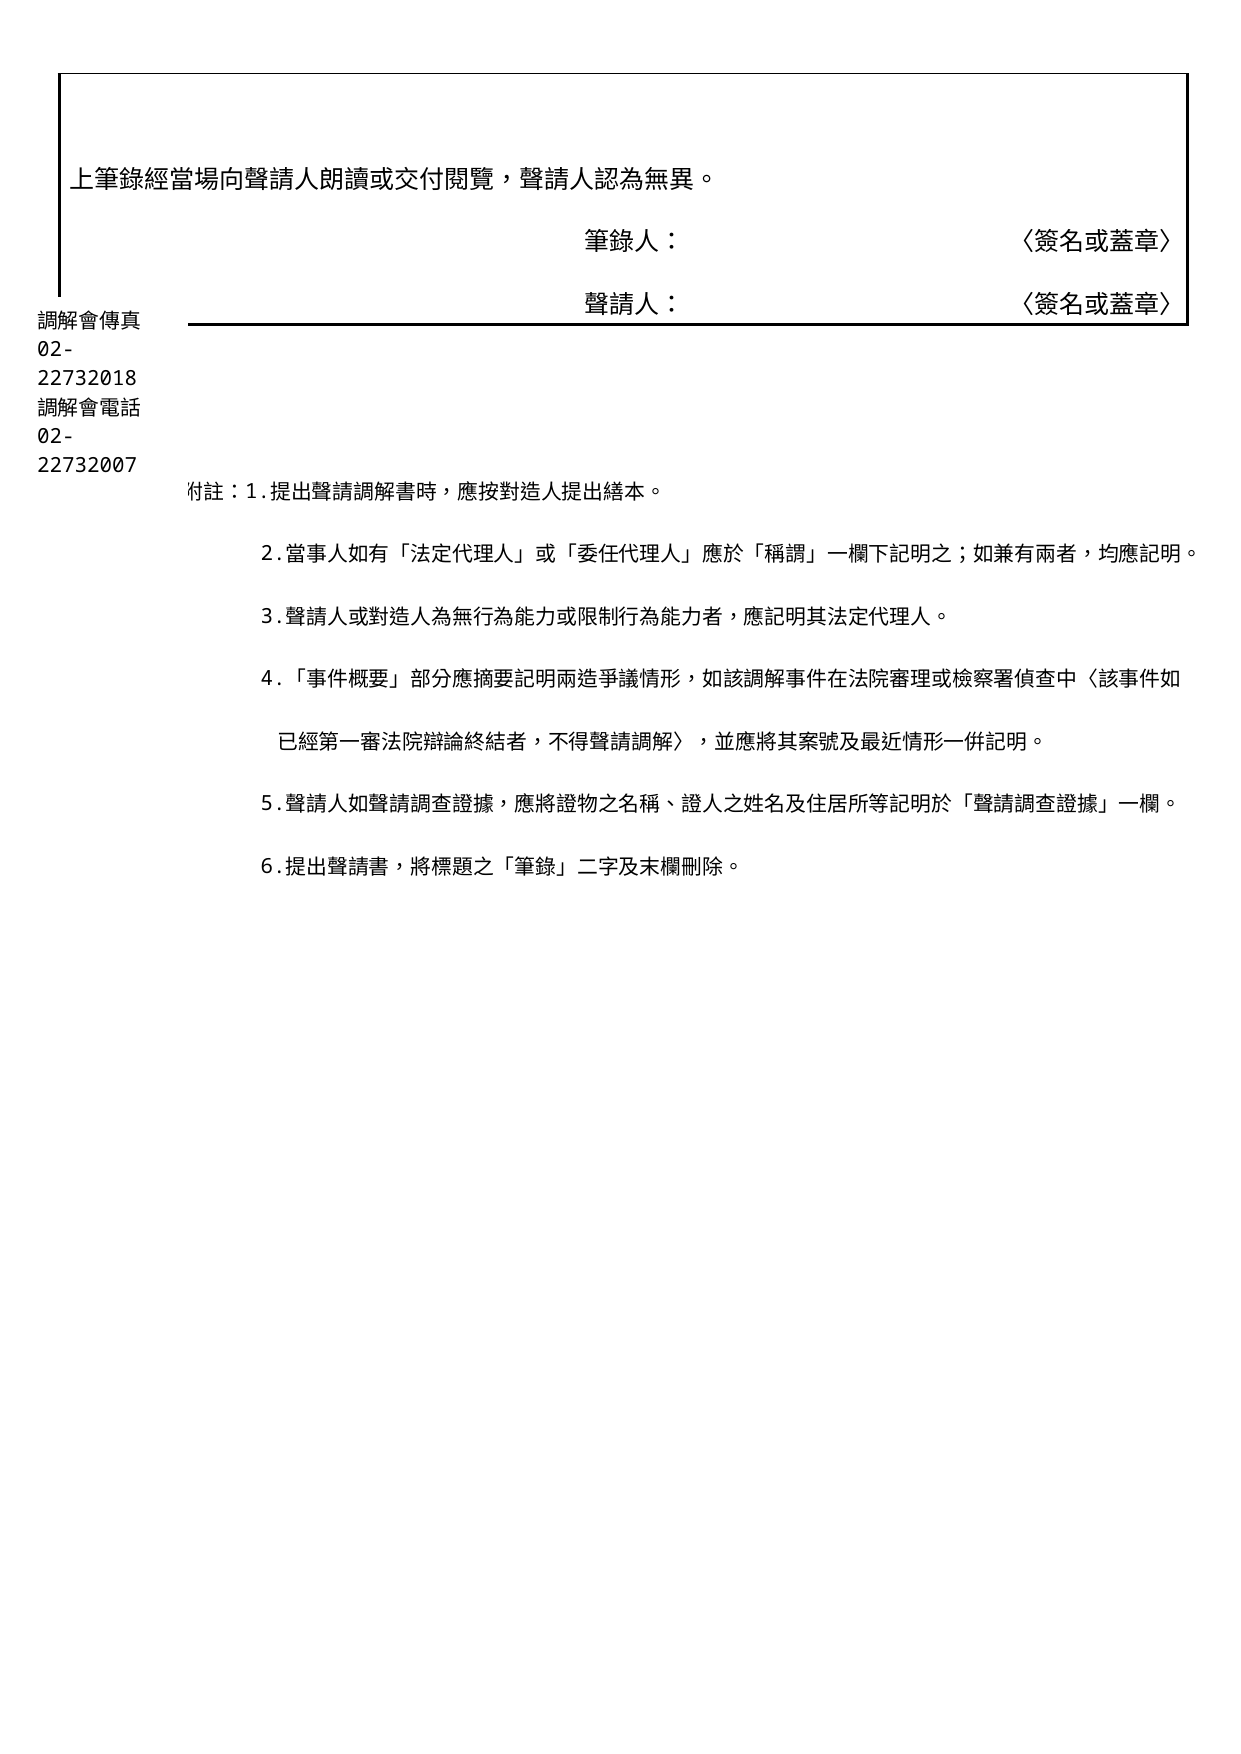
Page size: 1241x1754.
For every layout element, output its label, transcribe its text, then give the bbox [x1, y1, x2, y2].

text 已經第一審法院辯論終結者，不得聲請調解〉，並應將其案號及最近情形一倂記明。 [235, 698, 1181, 761]
text 3.聲請人或對造人為無行為能力或限制行為能力者，應記明其法定代理人。 [235, 573, 1181, 636]
text 附註：1.提出聲請調解書時，應按對造人提出繕本。 [172, 448, 1181, 511]
text 2.當事人如有「法定代理人」或「委任代理人」應於「稱謂」一欄下記明之；如兼有兩者，均應記明。 [235, 511, 1181, 573]
text 5.聲請人如聲請調查證據，應將證物之名稱、證人之姓名及住居所等記明於「聲請調查證據」一欄。 [235, 761, 1181, 823]
table_cell 上筆錄經當場向聲請人朗讀或交付閱覽，聲請人認為無異。 筆錄人： 〈簽名或蓋章〉 聲請人： 〈簽名或蓋章〉 [22, 74, 1186, 504]
text 6.提出聲請書，將標題之「筆錄」二字及末欄刪除。 [235, 823, 1181, 886]
text 4.「事件概要」部分應摘要記明兩造爭議情形，如該調解事件在法院審理或檢察署偵查中〈該事件如 [235, 636, 1181, 698]
